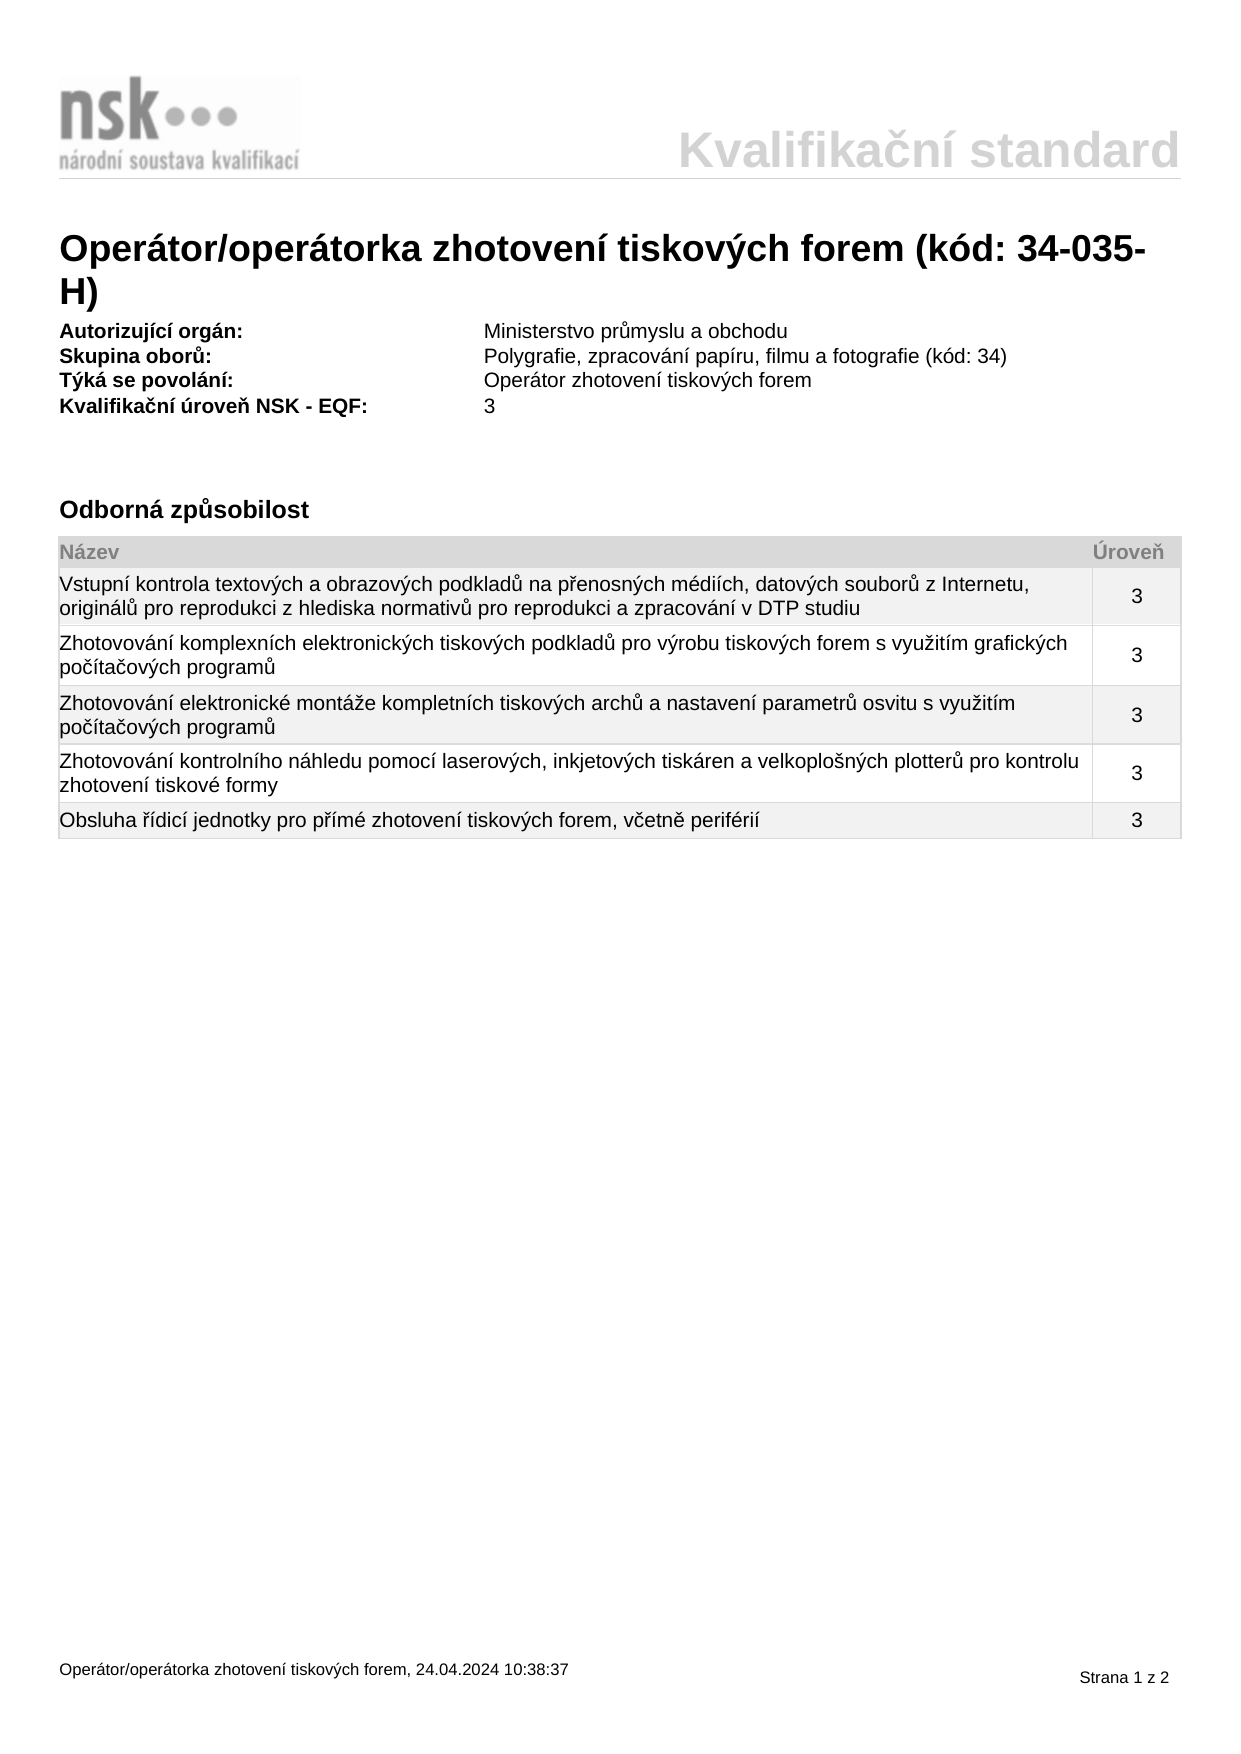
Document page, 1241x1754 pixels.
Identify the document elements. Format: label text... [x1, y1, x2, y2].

table_cell [620, 1138, 626, 1399]
table_cell [626, 418, 862, 489]
table_cell [862, 1399, 1093, 1660]
table_cell Zhotovování komplexních elektronických tiskových podkladů pro výrobu tiskových forem s využitím grafických počítačových programů [60, 626, 1092, 684]
table_cell [1169, 313, 1181, 319]
table_cell [1093, 524, 1169, 536]
table_cell 3 [1093, 626, 1180, 684]
table_header [621, 59, 626, 172]
table_cell 3 [1093, 568, 1180, 624]
table_cell [59, 172, 483, 178]
table_cell Operátor zhotovení tiskových forem [484, 368, 1181, 393]
table_cell Obsluha řídicí jednotky pro přímé zhotovení tiskových forem, včetně periférií [60, 803, 1092, 838]
table_cell 3 [1093, 745, 1180, 802]
table_cell 3 [1093, 803, 1180, 838]
table_cell Kvalifikační úroveň NSK - EQF: [59, 394, 483, 417]
table_cell [484, 524, 620, 536]
table_cell Polygrafie, zpracování papíru, filmu a fotografie (kód: 34) [484, 344, 1181, 368]
table_cell [1093, 839, 1169, 1138]
table_cell [1169, 196, 1181, 224]
table_cell [484, 418, 620, 489]
table_cell Operátor/operátorka zhotovení tiskových forem, 24.04.2024 10:38:37 [59, 1660, 862, 1696]
table_cell [620, 196, 626, 224]
table_cell [620, 1399, 626, 1660]
table_cell [484, 1399, 620, 1660]
table_cell [862, 524, 1093, 536]
table_cell [1169, 1660, 1181, 1696]
table_cell [59, 1399, 483, 1660]
table_cell Týká se povolání: [59, 368, 483, 392]
table_cell [1093, 418, 1169, 489]
table_cell [484, 196, 620, 224]
table_cell [862, 418, 1093, 489]
table_cell [59, 196, 483, 224]
table_cell [484, 313, 620, 319]
table_cell [1169, 1138, 1181, 1399]
table_cell [626, 196, 862, 224]
table_cell Autorizující orgán: [59, 319, 483, 343]
table_cell 3 [484, 394, 1181, 417]
table_cell [59, 524, 483, 536]
table_cell [626, 313, 862, 319]
table_cell [1093, 1138, 1169, 1399]
table_cell [59, 1138, 483, 1399]
table_cell Vstupní kontrola textových a obrazových podkladů na přenosných médiích, datových souborů z Internetu, originálů pro reprodukci z hlediska normativů pro reprodukci a zpracování v DTP studiu [60, 568, 1092, 624]
table_header Kvalifikační standard [626, 59, 1181, 178]
table_cell Operátor/operátorka zhotovení tiskových forem (kód: 34-035-H) [59, 224, 1181, 313]
table_cell Ministerstvo průmyslu a obchodu [484, 319, 1181, 344]
picture [58, 59, 621, 172]
table_cell [626, 839, 862, 1138]
table_cell [626, 1399, 862, 1660]
table_cell [59, 418, 483, 489]
table_cell [1169, 1399, 1181, 1660]
table_cell [862, 313, 1093, 319]
table_cell [1169, 839, 1181, 1138]
table_cell Úroveň [1093, 538, 1180, 566]
table_cell [484, 1138, 620, 1399]
table_cell [620, 839, 626, 1138]
table_cell Zhotovování elektronické montáže kompletních tiskových archů a nastavení parametrů osvitu s využitím počítačových programů [60, 686, 1092, 743]
table_cell [620, 418, 626, 489]
table_cell [626, 524, 862, 536]
table_cell Zhotovování kontrolního náhledu pomocí laserových, inkjetových tiskáren a velkoplošných plotterů pro kontrolu zhotovení tiskové formy [60, 745, 1092, 802]
table_cell [59, 313, 483, 319]
table_cell Skupina oborů: [59, 344, 483, 368]
table_cell [862, 839, 1093, 1138]
table_cell [484, 839, 620, 1138]
table_cell [1093, 196, 1169, 224]
table_cell [862, 1138, 1093, 1399]
table_cell Strana 1 z 2 [862, 1660, 1169, 1696]
table_cell [59, 839, 483, 1138]
table_cell [1093, 1399, 1169, 1660]
table_cell [484, 172, 620, 178]
table_cell [1169, 418, 1181, 489]
table_cell [620, 524, 626, 536]
table_cell Odborná způsobilost [59, 490, 1181, 524]
table_cell 3 [1093, 686, 1180, 743]
table_cell [59, 179, 1181, 196]
table_cell [1093, 313, 1169, 319]
table_cell [626, 1138, 862, 1399]
table_cell Název [60, 538, 1092, 566]
table_cell [1169, 524, 1181, 536]
table_cell [862, 196, 1093, 224]
